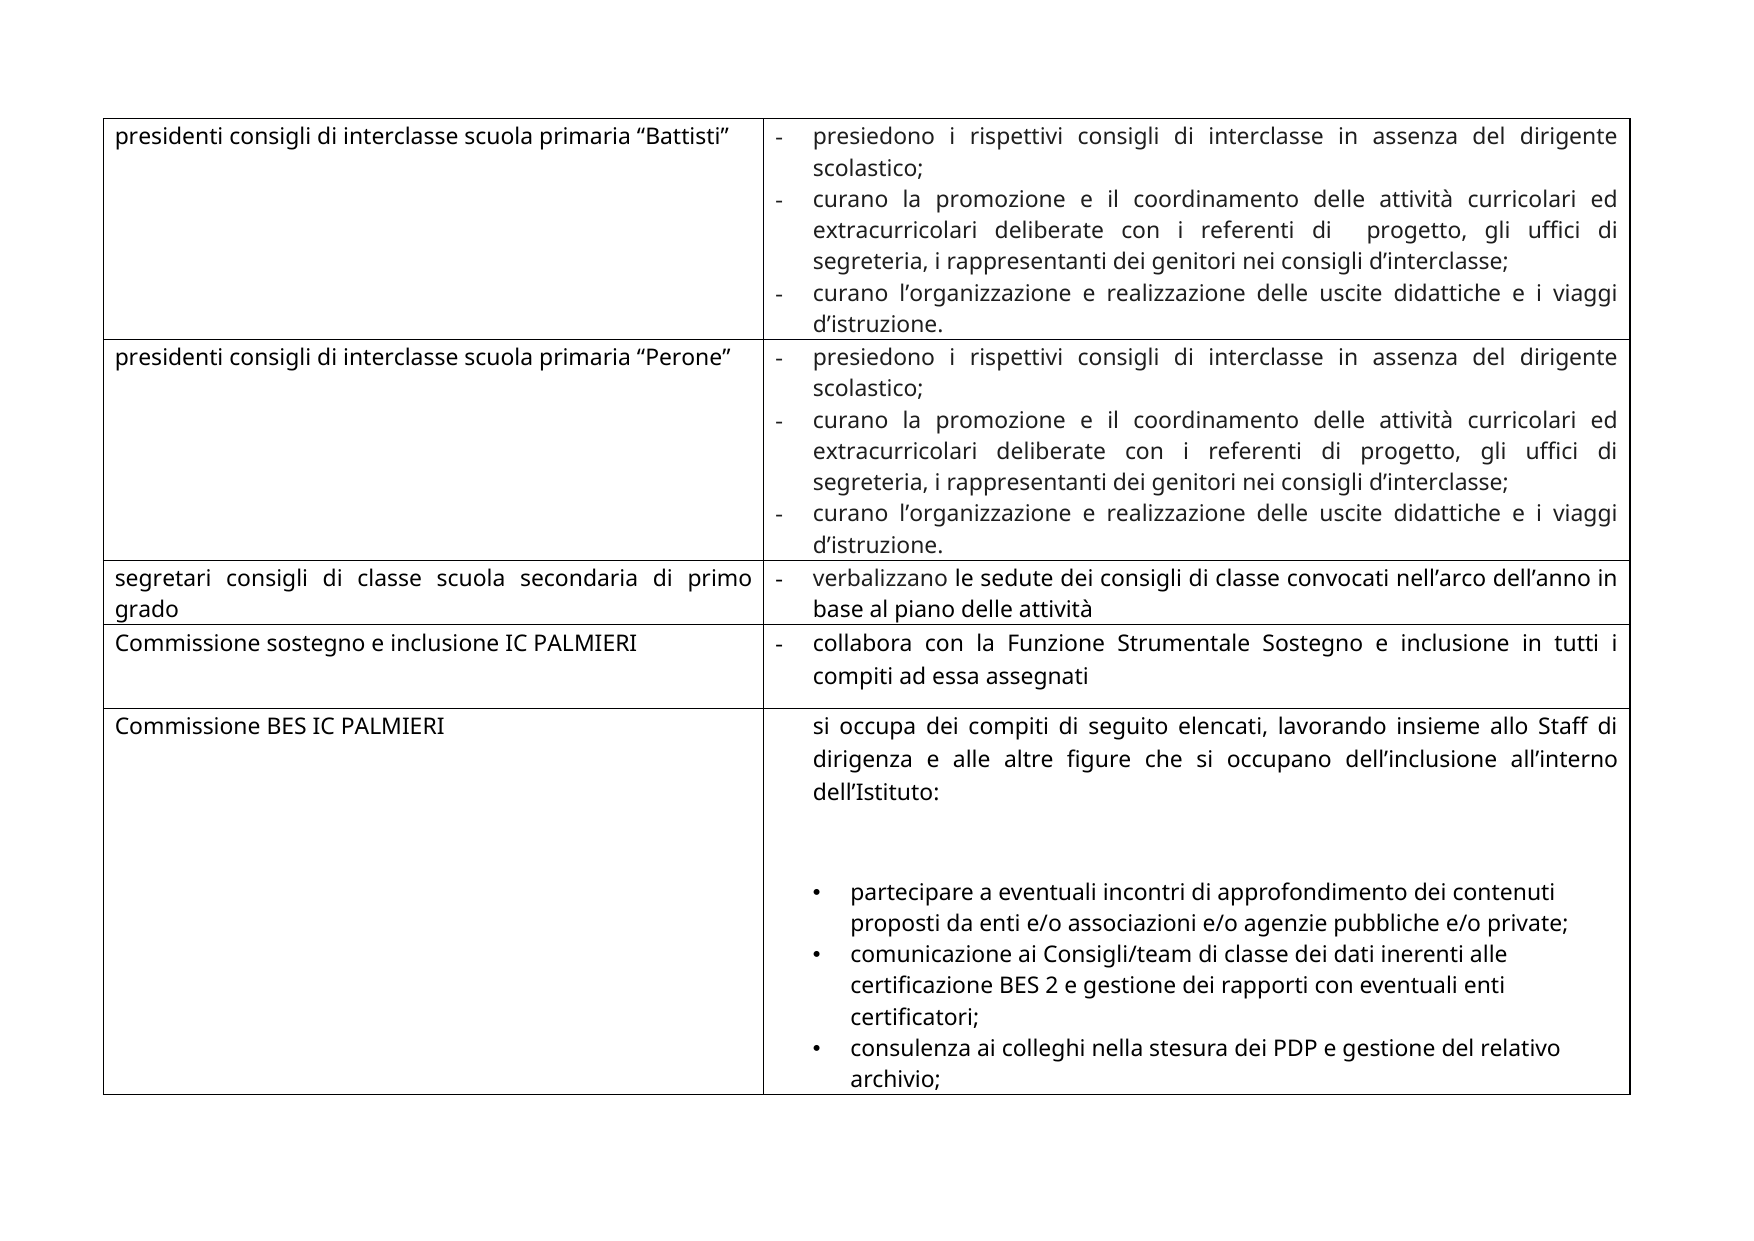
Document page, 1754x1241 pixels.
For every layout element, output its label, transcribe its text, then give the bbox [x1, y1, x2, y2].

table_cell verbalizzano le sedute dei consigli di classe convocati nell’arco dell’anno in base al piano delle attività [764, 561, 1629, 624]
table_cell collabora con la Funzione Strumentale Sostegno e inclusione in tutti i compiti ad essa assegnati [764, 625, 1629, 707]
table_cell presidenti consigli di interclasse scuola primaria “Perone” [104, 340, 763, 560]
table_cell Commissione sostegno e inclusione IC PALMIERI [104, 625, 763, 707]
table_cell segretari consigli di classe scuola secondaria di primo grado [104, 561, 763, 624]
table_cell presiedono i rispettivi consigli di interclasse in assenza del dirigente scolastico; curano la promozione e il coordinamento delle attività curricolari ed extracurricolari deliberate con i referenti di progetto, gli uffici di segreteria, i rappresentanti dei genitori nei consigli d’interclasse; curano l’organizzazione e realizzazione delle uscite didattiche e i viaggi d’istruzione. [764, 119, 1629, 339]
table_cell presidenti consigli di interclasse scuola primaria “Battisti” [104, 119, 763, 339]
table_cell presiedono i rispettivi consigli di interclasse in assenza del dirigente scolastico; curano la promozione e il coordinamento delle attività curricolari ed extracurricolari deliberate con i referenti di progetto, gli uffici di segreteria, i rappresentanti dei genitori nei consigli d’interclasse; curano l’organizzazione e realizzazione delle uscite didattiche e i viaggi d’istruzione. [764, 340, 1629, 560]
table_cell Commissione BES IC PALMIERI [104, 709, 763, 1094]
table_cell si occupa dei compiti di seguito elencati, lavorando insieme allo Staff di dirigenza e alle altre figure che si occupano dell’inclusione all’interno dell’Istituto: partecipare a eventuali incontri di approfondimento dei contenuti proposti da enti e/o associazioni e/o agenzie pubbliche e/o private; comunicazione ai Consigli/team di classe dei dati inerenti alle certificazione BES 2 e gestione dei rapporti con eventuali enti certificatori; consulenza ai colleghi nella stesura dei PDP e gestione del relativo archivio; rilevazione statistica BES anche ai fini della raccolta fondi diritto allo studio; monitoraggio strumenti compensativi e dispensativi per Invalsi ed esami di Stato; coordinare e attuare iniziative di accoglienza, alfabetizzazione e mediazione linguisticoculturale; curare e monitorare l’attuazione del Protocollo di accoglienza per gli alunni di origine/cittadinanza non italiana; collaborare alla proposta del Piano Annuale per l’Inclusività (PAI) da redigere al termine di ogni anno scolastico; [764, 709, 1629, 1094]
